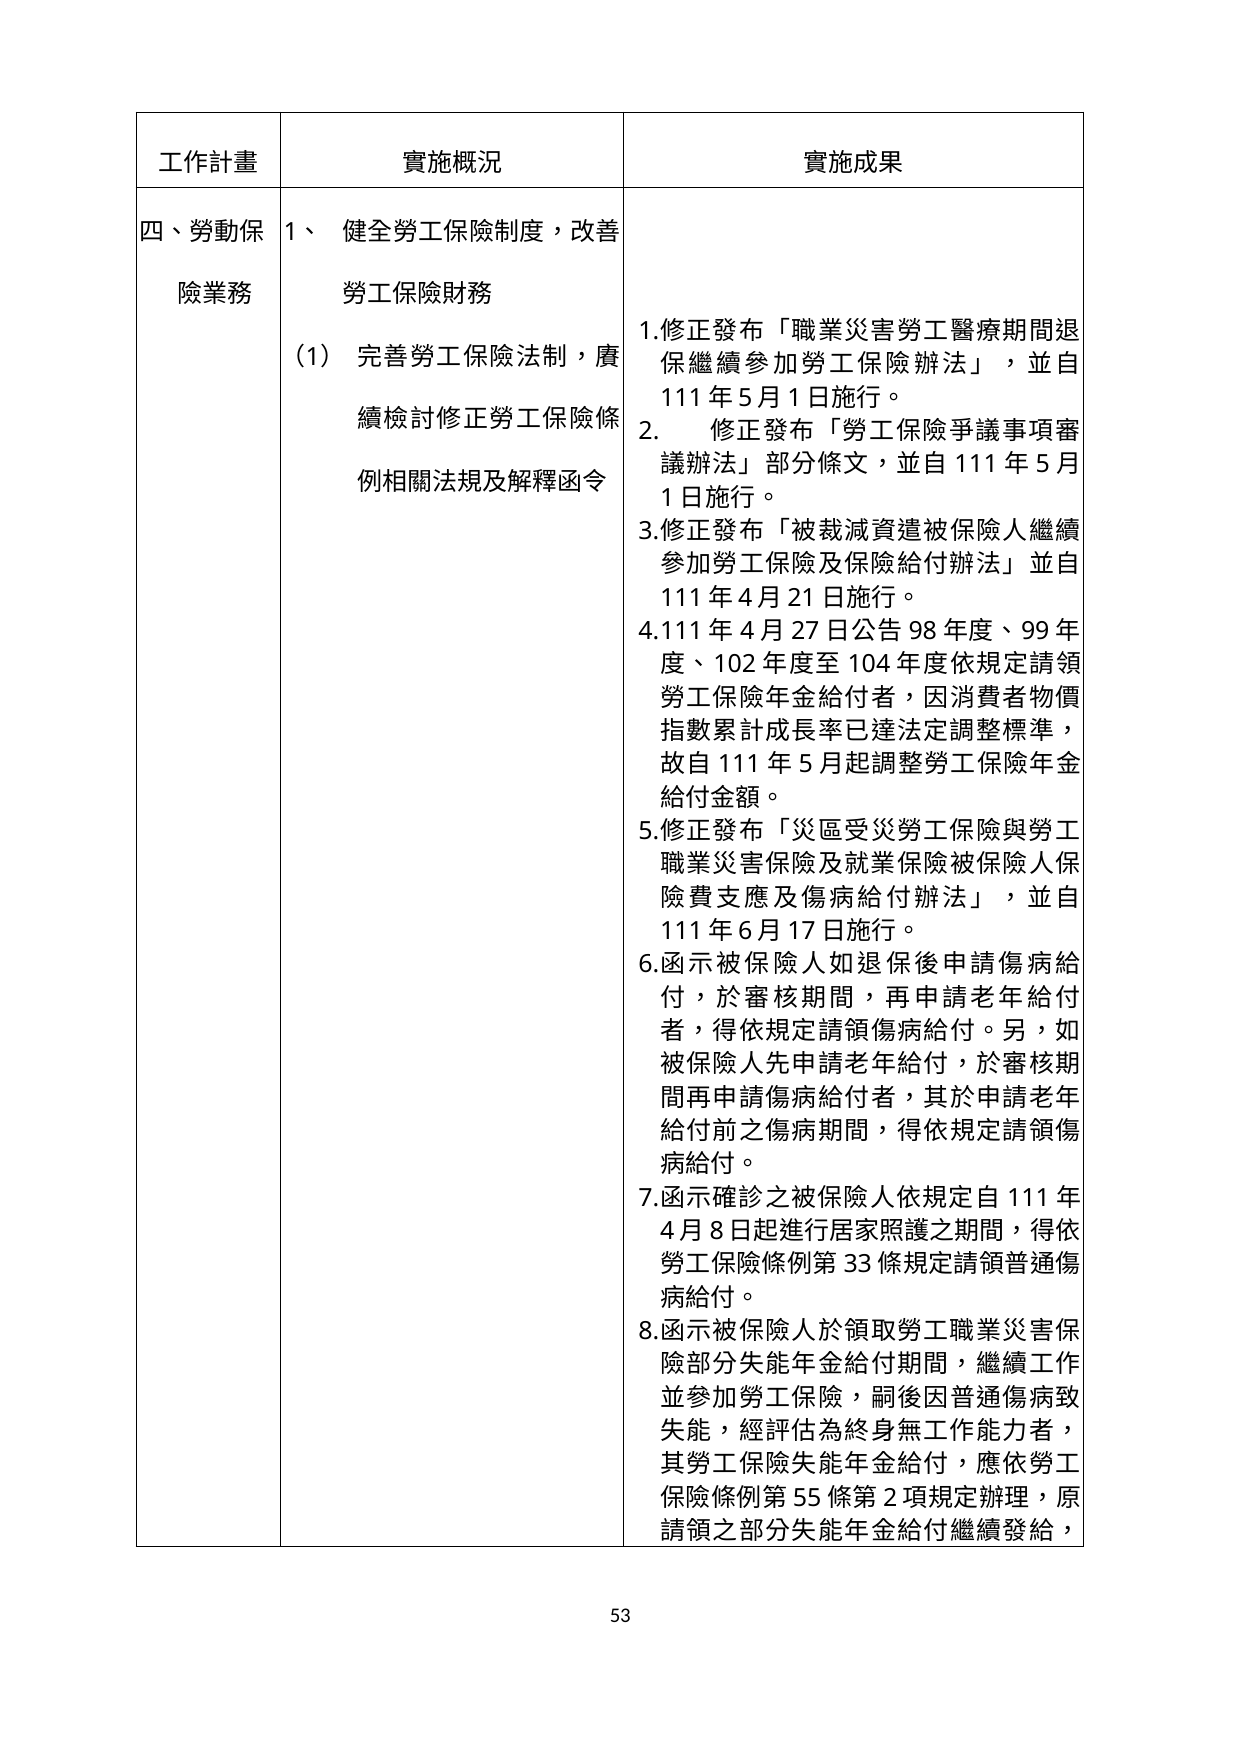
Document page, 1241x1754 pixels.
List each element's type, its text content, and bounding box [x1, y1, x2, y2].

table_header 實施成果 [624, 113, 1083, 187]
table_cell 健全勞工保險制度，改善勞工保險財務 完善勞工保險法制，賡續檢討修正勞工保險條例相關法規及解釋函令 持續檢討保險財務，維持年金制度之穩定運作 辦理勞工保險法令及制度說明事宜，提升勞工及投保單位對相關規範之瞭解 完備職業災害保障制度，增進職災勞工權益 研訂「勞工職業災害保險及保護法」相關配套措施，以確保職災勞工保險權益 辦理「勞工職業災害保險及保護法」法令及制度說明事宜，提升勞工及投保單位對相關規範之瞭解 完備就業保險制度，提升促進就業功能 檢討就業保險承保、給付及促進就業相關法規，完善就業安全體系及保障勞工權益 辦理就業保險法令及制度說明事宜，增進勞工及投保單位對相關規範之瞭解 強化勞工保險及就業保險業務監理功能 定期召開勞工保險監理會議，審議勞、就保險年度工作計畫及預、決算與其他業務監理事項 辦理勞工保險及就業保險業務檢查、財務帳務檢查及外部訪查等業務 [281, 188, 623, 1546]
table_cell 修正發布「職業災害勞工醫療期間退保繼續參加勞工保險辦法」，並自111年5月1日施行。 修正發布「勞工保險爭議事項審議辦法」部分條文，並自111年5月1日施行。 修正發布「被裁減資遣被保險人繼續參加勞工保險及保險給付辦法」並自111年4月21日施行。 111年4月27日公告98年度、99年度、102年度至104年度依規定請領勞工保險年金給付者，因消費者物價指數累計成長率已達法定調整標準，故自111年5月起調整勞工保險年金給付金額。 修正發布「災區受災勞工保險與勞工職業災害保險及就業保險被保險人保險費支應及傷病給付辦法」，並自111年6月17日施行。 函示被保險人如退保後申請傷病給付，於審核期間，再申請老年給付者，得依規定請領傷病給付。另，如被保險人先申請老年給付，於審核期間再申請傷病給付者，其於申請老年給付前之傷病期間，得依規定請領傷病給付。 函示確診之被保險人依規定自111年4月8日起進行居家照護之期間，得依勞工保險條例第33條規定請領普通傷病給付。 函示被保險人於領取勞工職業災害保險部分失能年金給付期間，繼續工作並參加勞工保險，嗣後因普通傷病致失能，經評估為終身無工作能力者，其勞工保險失能年金給付，應依勞工保險條例第55條第2項規定辦理，原請領之部分失能年金給付繼續發給，並適用勞工職業災害保險及保護法第58條及相關規定予以減額調整。 配合勞工職業災害保險及保護法施行，核定勞工保險局所報「職業工會漁會會員參加勞工保險及勞工職業災害保險欠繳保險費處理要點」及「勞動部勞工保險局欠費催收及轉銷呆帳處理要點」修正草案。 因應勞保財務問題，於111年2月撥補300億元挹注勞保基金，及辦理112年預算編列事宜，並持續蒐集、溝通各界意見，研謀因應對策。 公告辦理「111年勞工保險紓困貸款」，受惠勞工8萬1千餘人，撥款總額達81億餘元。 研提「勞工保險局作業基金收支保管及運用辦法」修正草案，並於111年3月16日報請行政院核定發布。 辦理勞保相關法令及年金制度說明會25場次，參與人數2,132人次。 透過本部臉書說明勞保相關規定及權益，計3則貼文。 因應勞工職業災害保險及保護法（以下簡稱災保法）施行，於111年3月15日前完成發布15項授權子法。 會同業務單位盤點災保法相關制度或所涉議題，111年截至6月底止，完成該法相關函釋共4則。 修正發布「勞工保險失能給付標準第3條附表」，以符CEDAW公約規定不應僅針對女性設有年齡限制之訴求。 完成「災保法制度說明動畫製作」並放置於全民勞教e網及本部官方網站，俾利各界點閱，以瞭解本法相關制度。 透過本部臉書說明職災保險相關規定及權益，計9則貼文。 修正就業保險法第19條之2，刪除父母同為被保險人，不得同時請領育嬰留職停薪津貼規定，並於111年1月18日施行。 修正就業保險法第19條之1，增列「無工作收入之父母」為受扶養眷屬加給範圍，並於111年1月18日施行。 配合勞工職業災害保險及保護法施行及就業保險法修正，於111年4月19日修正發布就業保險法施行細則部分條文，並自111年5月1日施行。 規劃辦理就業保險研習營相關事宜。 透過本部臉書說明就業保險相關規定及權益，計4則貼文。 每月定期召開勞工保險監理會議，已完成審議勞、就保險年度工作計畫及預、決算與其他業務監理事項案共45案，分別為報告案34案、討論案11案。 完成111年度勞、就保險業務檢查簡報會議，並已刻正辦理案件抽查事宜。 已規劃111年度勞工保險、就業保險及勞工職業災害保險業務外部訪視會議，共3場次，台中場次已於同年6月9日辦理完竣。 已規劃辦理111年度勞工保險及就業保險財務帳務檢查。 [624, 188, 1083, 1546]
table_header 實施概況 [281, 113, 623, 187]
table_header 工作計畫 [137, 113, 280, 187]
table_cell 四、勞動保險業務 [137, 188, 280, 1546]
